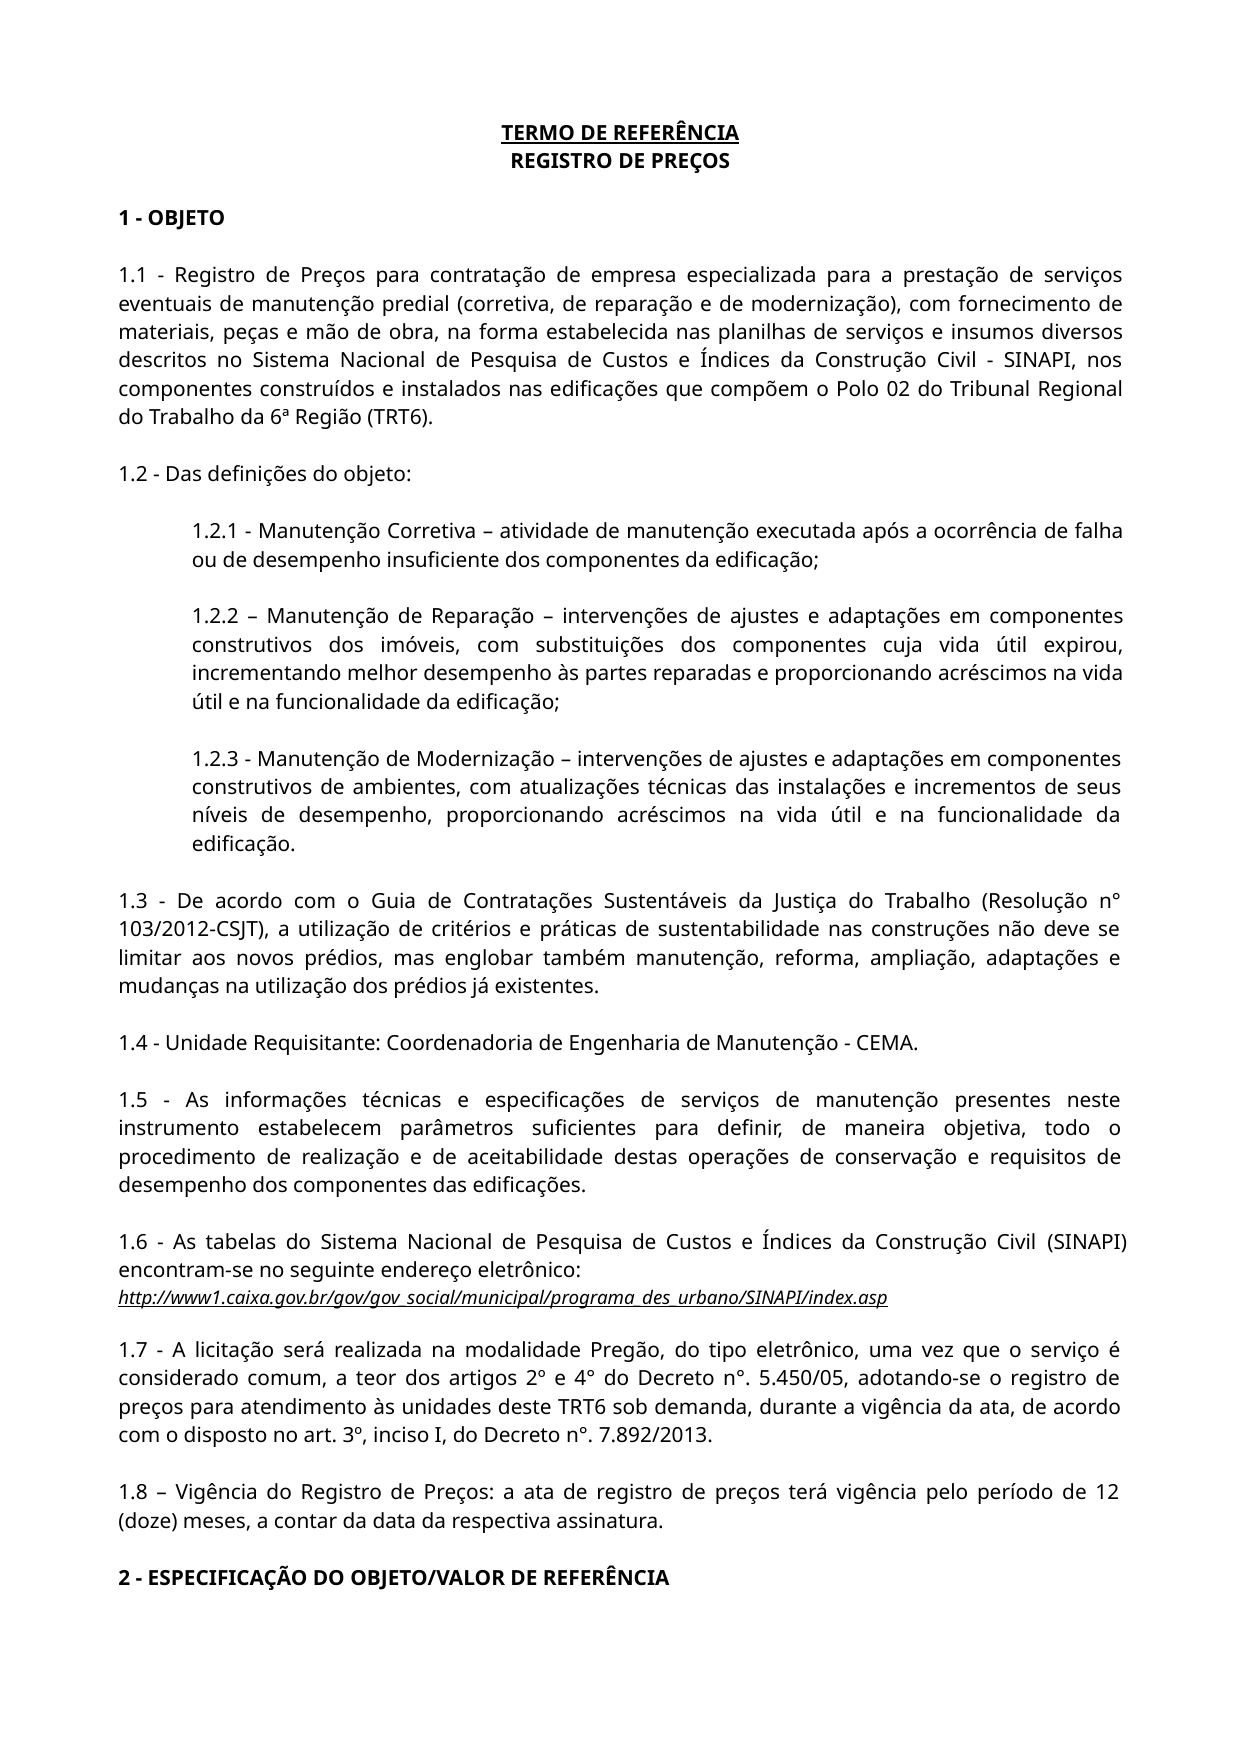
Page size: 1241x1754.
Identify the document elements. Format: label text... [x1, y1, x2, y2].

text http://www1.caixa.gov.br/gov/gov_social/municipal/programa_des_urbano/SINAPI/index.asp [118, 1284, 1127, 1309]
text TERMO DE REFERÊNCIA [118, 118, 1122, 147]
text 1.6 - As tabelas do Sistema Nacional de Pesquisa de Custos e Índices da Construção Civil (SINAPI) encontram-se no seguinte endereço eletrônico: [118, 1227, 1127, 1284]
text REGISTRO DE PREÇOS [118, 147, 1122, 175]
text 1.5 - As informações técnicas e especificações de serviços de manutenção presentes neste instrumento estabelecem parâmetros suficientes para definir, de maneira objetiva, todo o procedimento de realização e de aceitabilidade destas operações de conservação e requisitos de desempenho dos componentes das edificações. [118, 1085, 1122, 1199]
text 1.7 - A licitação será realizada na modalidade Pregão, do tipo eletrônico, uma vez que o serviço é considerado comum, a teor dos artigos 2º e 4° do Decreto n°. 5.450/05, adotando-se o registro de preços para atendimento às unidades deste TRT6 sob demanda, durante a vigência da ata, de acordo com o disposto no art. 3º, inciso I, do Decreto n°. 7.892/2013. [118, 1335, 1122, 1449]
text 1.2.3 - Manutenção de Modernização – intervenções de ajustes e adaptações em componentes construtivos de ambientes, com atualizações técnicas das instalações e incrementos de seus níveis de desempenho, proporcionando acréscimos na vida útil e na funcionalidade da edificação. [192, 744, 1122, 857]
text 1 - OBJETO [118, 203, 1122, 232]
text 1.2.2 – Manutenção de Reparação – intervenções de ajustes e adaptações em componentes construtivos dos imóveis, com substituições dos componentes cuja vida útil expirou, incrementando melhor desempenho às partes reparadas e proporcionando acréscimos na vida útil e na funcionalidade da edificação; [192, 602, 1124, 715]
text 1.1 - Registro de Preços para contratação de empresa especializada para a prestação de serviços eventuais de manutenção predial (corretiva, de reparação e de modernização), com fornecimento de materiais, peças e mão de obra, na forma estabelecida nas planilhas de serviços e insumos diversos descritos no Sistema Nacional de Pesquisa de Custos e Índices da Construção Civil - SINAPI, nos componentes construídos e instalados nas edificações que compõem o Polo 02 do Tribunal Regional do Trabalho da 6ª Região (TRT6). [118, 260, 1124, 431]
text 1.4 - Unidade Requisitante: Coordenadoria de Engenharia de Manutenção - CEMA. [118, 1028, 1124, 1057]
text 1.3 - De acordo com o Guia de Contratações Sustentáveis da Justiça do Trabalho (Resolução n° 103/2012-CSJT), a utilização de critérios e práticas de sustentabilidade nas construções não deve se limitar aos novos prédios, mas englobar também manutenção, reforma, ampliação, adaptações e mudanças na utilização dos prédios já existentes. [118, 886, 1122, 1000]
text 1.8 – Vigência do Registro de Preços: a ata de registro de preços terá vigência pelo período de 12 (doze) meses, a contar da data da respectiva assinatura. [118, 1477, 1122, 1534]
text 1.2.1 - Manutenção Corretiva – atividade de manutenção executada após a ocorrência de falha ou de desempenho insuficiente dos componentes da edificação; [192, 516, 1124, 573]
text 1.2 - Das definições do objeto: [118, 459, 1124, 488]
text 2 - ESPECIFICAÇÃO DO OBJETO/VALOR DE REFERÊNCIA [118, 1563, 1122, 1591]
